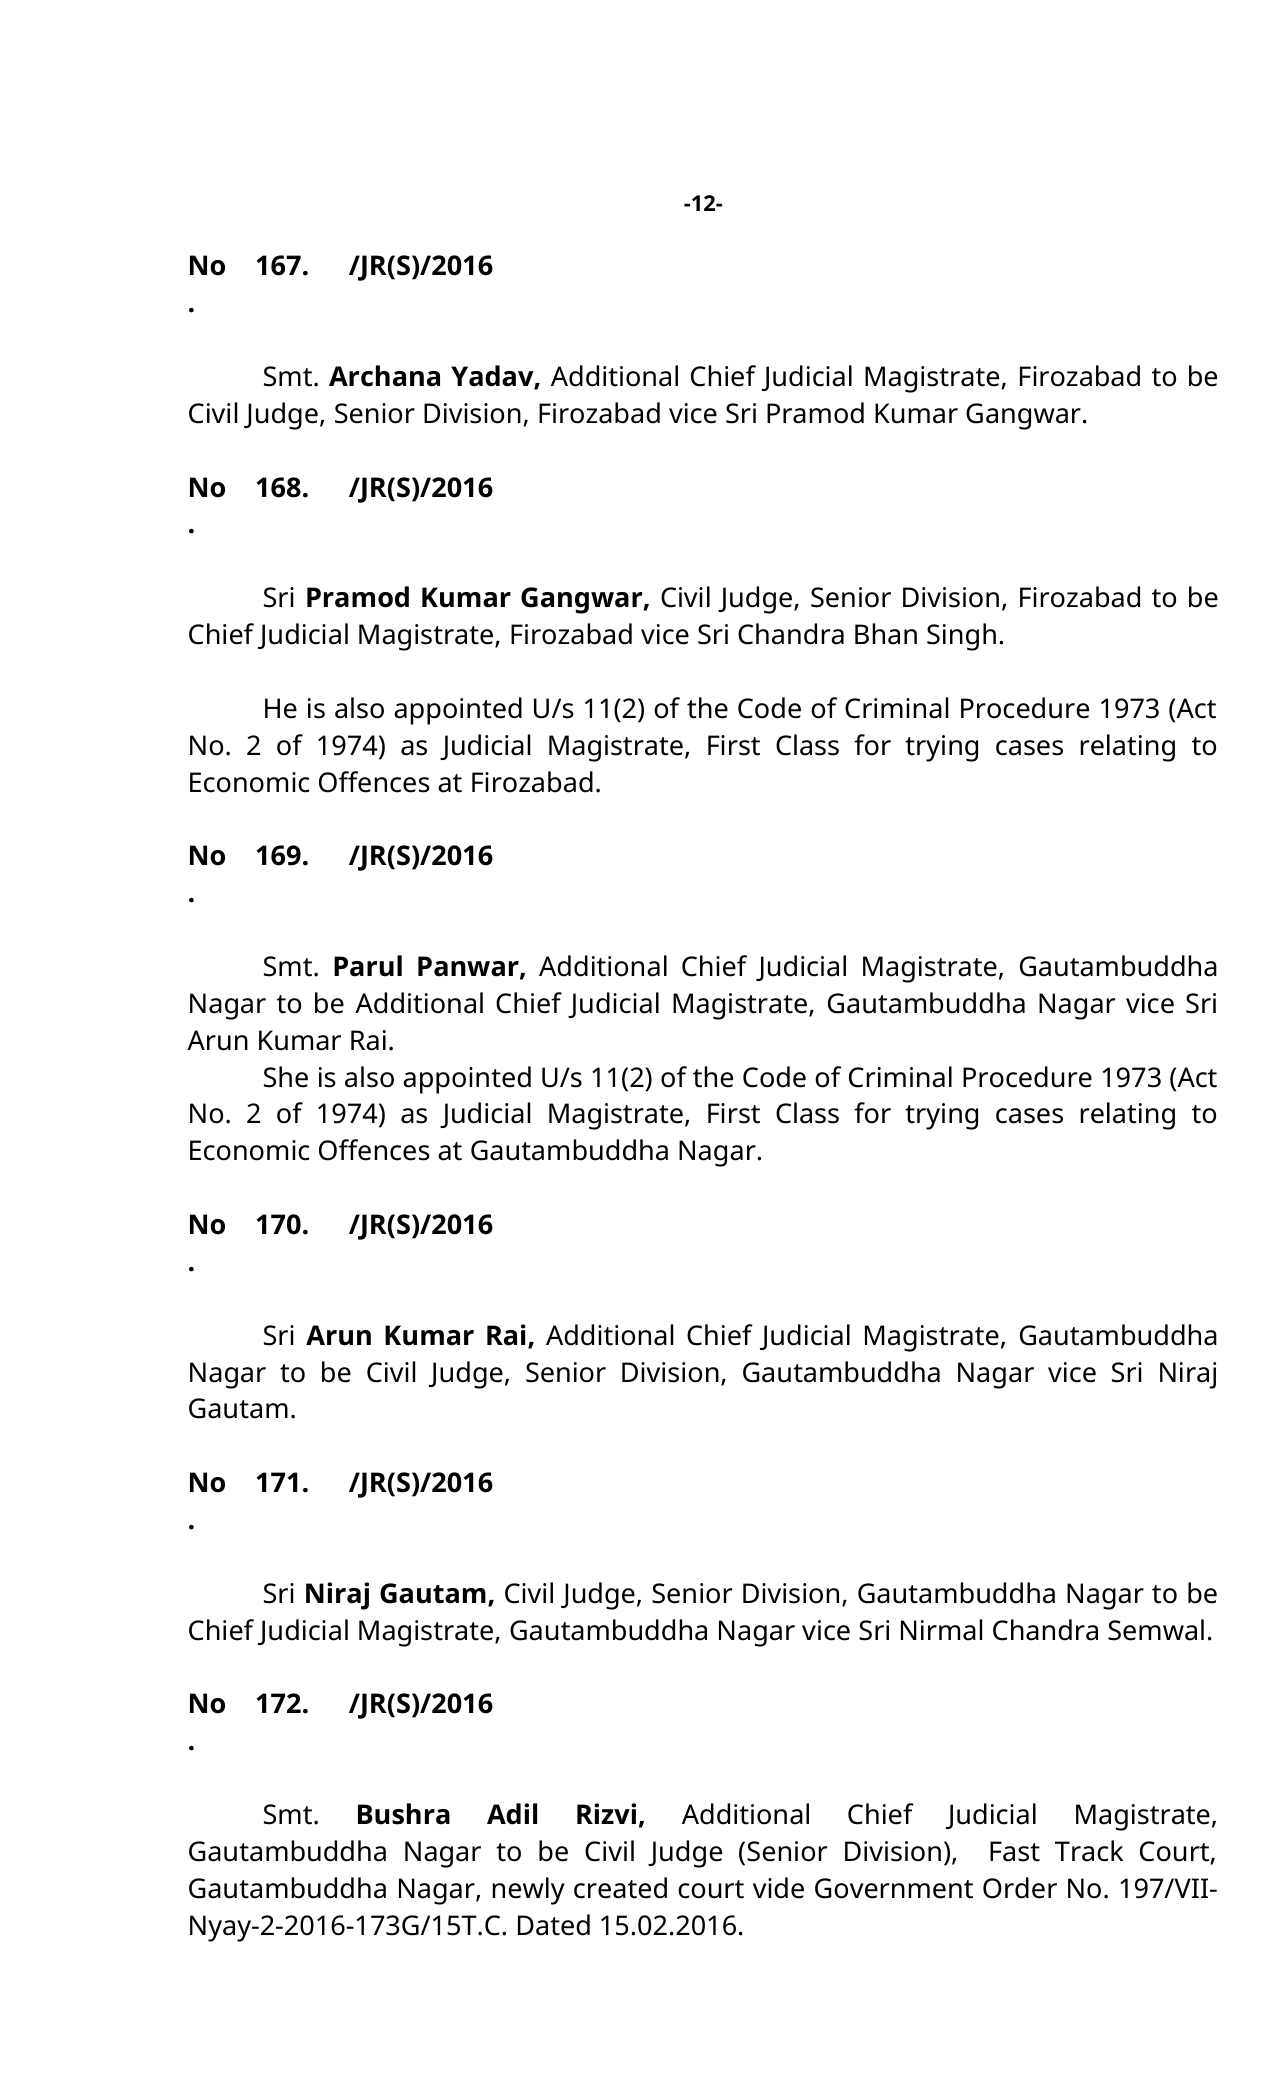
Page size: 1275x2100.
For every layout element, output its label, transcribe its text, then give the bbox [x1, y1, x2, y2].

table_header /JR(S)/2016 [338, 837, 552, 911]
table_header No. [176, 1464, 244, 1537]
text Sri Arun Kumar Rai, Additional Chief Judicial Magistrate, Gautambuddha Nagar to be Civil Judge, Senior Division, Gautambuddha Nagar vice Sri Niraj Gautam. [187, 1316, 1219, 1427]
table_header [244, 837, 337, 911]
table_header /JR(S)/2016 [338, 468, 552, 542]
table_header No. [176, 1685, 244, 1759]
table_header /JR(S)/2016 [338, 1464, 552, 1537]
text Sri Pramod Kumar Gangwar, Civil Judge, Senior Division, Firozabad to be Chief Judicial Magistrate, Firozabad vice Sri Chandra Bhan Singh. [187, 579, 1219, 652]
text She is also appointed U/s 11(2) of the Code of Criminal Procedure 1973 (Act No. 2 of 1974) as Judicial Magistrate, First Class for trying cases relating to Economic Offences at Gautambuddha Nagar. [187, 1058, 1219, 1169]
text Sri Niraj Gautam, Civil Judge, Senior Division, Gautambuddha Nagar to be Chief Judicial Magistrate, Gautambuddha Nagar vice Sri Nirmal Chandra Semwal. [187, 1574, 1219, 1648]
table_header [244, 1685, 337, 1759]
table_header [244, 468, 337, 542]
text He is also appointed U/s 11(2) of the Code of Criminal Procedure 1973 (Act No. 2 of 1974) as Judicial Magistrate, First Class for trying cases relating to Economic Offences at Firozabad. [187, 689, 1219, 800]
text Smt. Archana Yadav, Additional Chief Judicial Magistrate, Firozabad to be Civil Judge, Senior Division, Firozabad vice Sri Pramod Kumar Gangwar. [187, 357, 1219, 431]
table_header /JR(S)/2016 [338, 247, 552, 321]
text Smt. Parul Panwar, Additional Chief Judicial Magistrate, Gautambuddha Nagar to be Additional Chief Judicial Magistrate, Gautambuddha Nagar vice Sri Arun Kumar Rai. [187, 947, 1219, 1058]
table_header No. [176, 1206, 244, 1279]
text Smt. Bushra Adil Rizvi, Additional Chief Judicial Magistrate, Gautambuddha Nagar to be Civil Judge (Senior Division), Fast Track Court, Gautambuddha Nagar, newly created court vide Government Order No. 197/VII-Nyay-2-2016-173G/15T.C. Dated 15.02.2016. [187, 1796, 1219, 1943]
table_header No. [176, 247, 244, 321]
table_header [244, 1206, 337, 1279]
table_header [244, 1464, 337, 1537]
table_header No. [176, 468, 244, 542]
table_header /JR(S)/2016 [338, 1685, 552, 1759]
table_header /JR(S)/2016 [338, 1206, 552, 1279]
table_header [244, 247, 337, 321]
table_header No. [176, 837, 244, 911]
